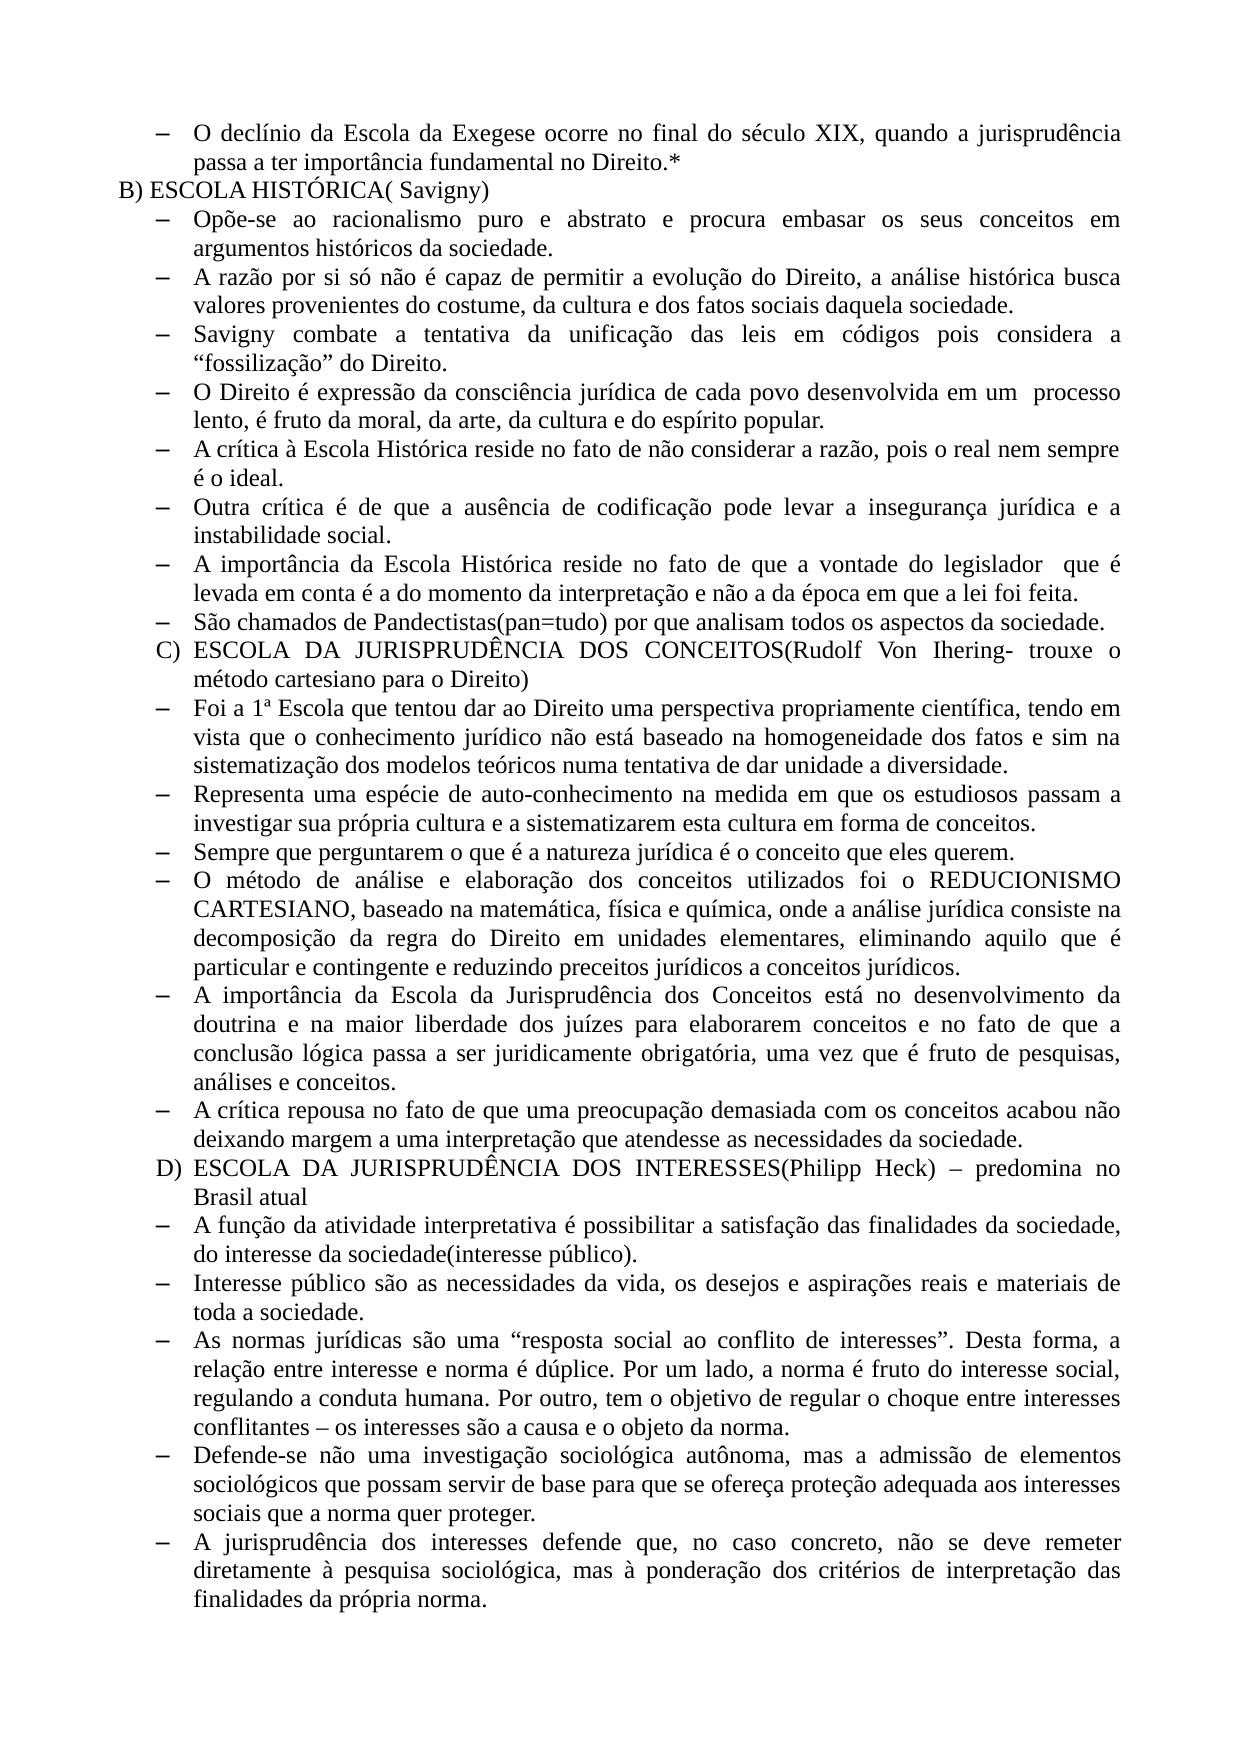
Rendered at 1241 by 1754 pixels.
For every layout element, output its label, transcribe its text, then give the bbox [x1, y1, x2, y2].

list A crítica à Escola Histórica reside no fato de não considerar a razão, pois o real nem sempre é o ideal. [156, 434, 1122, 492]
list Sempre que perguntarem o que é a natureza jurídica é o conceito que eles querem. [156, 837, 1122, 866]
list ESCOLA DA JURISPRUDÊNCIA DOS CONCEITOS(Rudolf Von Ihering- trouxe o método cartesiano para o Direito) [156, 636, 1122, 693]
list ESCOLA DA JURISPRUDÊNCIA DOS INTERESSES(Philipp Heck) – predomina no Brasil atual [156, 1153, 1122, 1211]
list Outra crítica é de que a ausência de codificação pode levar a insegurança jurídica e a instabilidade social. [156, 492, 1122, 549]
list A importância da Escola da Jurisprudência dos Conceitos está no desenvolvimento da doutrina e na maior liberdade dos juízes para elaborarem conceitos e no fato de que a conclusão lógica passa a ser juridicamente obrigatória, uma vez que é fruto de pesquisas, análises e conceitos. [156, 981, 1122, 1096]
list Foi a 1ª Escola que tentou dar ao Direito uma perspectiva propriamente científica, tendo em vista que o conhecimento jurídico não está baseado na homogeneidade dos fatos e sim na sistematização dos modelos teóricos numa tentativa de dar unidade a diversidade. [156, 693, 1122, 779]
list Opõe-se ao racionalismo puro e abstrato e procura embasar os seus conceitos em argumentos históricos da sociedade. [156, 204, 1122, 262]
list A função da atividade interpretativa é possibilitar a satisfação das finalidades da sociedade, do interesse da sociedade(interesse público). [156, 1211, 1122, 1268]
list Representa uma espécie de auto-conhecimento na medida em que os estudiosos passam a investigar sua própria cultura e a sistematizarem esta cultura em forma de conceitos. [156, 779, 1122, 837]
list O declínio da Escola da Exegese ocorre no final do século XIX, quando a jurisprudência passa a ter importância fundamental no Direito.* [156, 118, 1122, 176]
text B) ESCOLA HISTÓRICA( Savigny) [118, 176, 1122, 204]
list Defende-se não uma investigação sociológica autônoma, mas a admissão de elementos sociológicos que possam servir de base para que se ofereça proteção adequada aos interesses sociais que a norma quer proteger. [156, 1441, 1122, 1527]
list A crítica repousa no fato de que uma preocupação demasiada com os conceitos acabou não deixando margem a uma interpretação que atendesse as necessidades da sociedade. [156, 1096, 1122, 1153]
list São chamados de Pandectistas(pan=tudo) por que analisam todos os aspectos da sociedade. [156, 607, 1122, 636]
list A razão por si só não é capaz de permitir a evolução do Direito, a análise histórica busca valores provenientes do costume, da cultura e dos fatos sociais daquela sociedade. [156, 262, 1122, 319]
list Interesse público são as necessidades da vida, os desejos e aspirações reais e materiais de toda a sociedade. [156, 1268, 1122, 1326]
list O método de análise e elaboração dos conceitos utilizados foi o REDUCIONISMO CARTESIANO, baseado na matemática, física e química, onde a análise jurídica consiste na decomposição da regra do Direito em unidades elementares, eliminando aquilo que é particular e contingente e reduzindo preceitos jurídicos a conceitos jurídicos. [156, 866, 1122, 981]
list As normas jurídicas são uma “resposta social ao conflito de interesses”. Desta forma, a relação entre interesse e norma é dúplice. Por um lado, a norma é fruto do interesse social, regulando a conduta humana. Por outro, tem o objetivo de regular o choque entre interesses conflitantes – os interesses são a causa e o objeto da norma. [156, 1326, 1122, 1441]
list A importância da Escola Histórica reside no fato de que a vontade do legislador que é levada em conta é a do momento da interpretação e não a da época em que a lei foi feita. [156, 549, 1122, 607]
list O Direito é expressão da consciência jurídica de cada povo desenvolvida em um processo lento, é fruto da moral, da arte, da cultura e do espírito popular. [156, 377, 1122, 434]
list Savigny combate a tentativa da unificação das leis em códigos pois considera a “fossilização” do Direito. [156, 319, 1122, 377]
list A jurisprudência dos interesses defende que, no caso concreto, não se deve remeter diretamente à pesquisa sociológica, mas à ponderação dos critérios de interpretação das finalidades da própria norma. [156, 1527, 1122, 1613]
